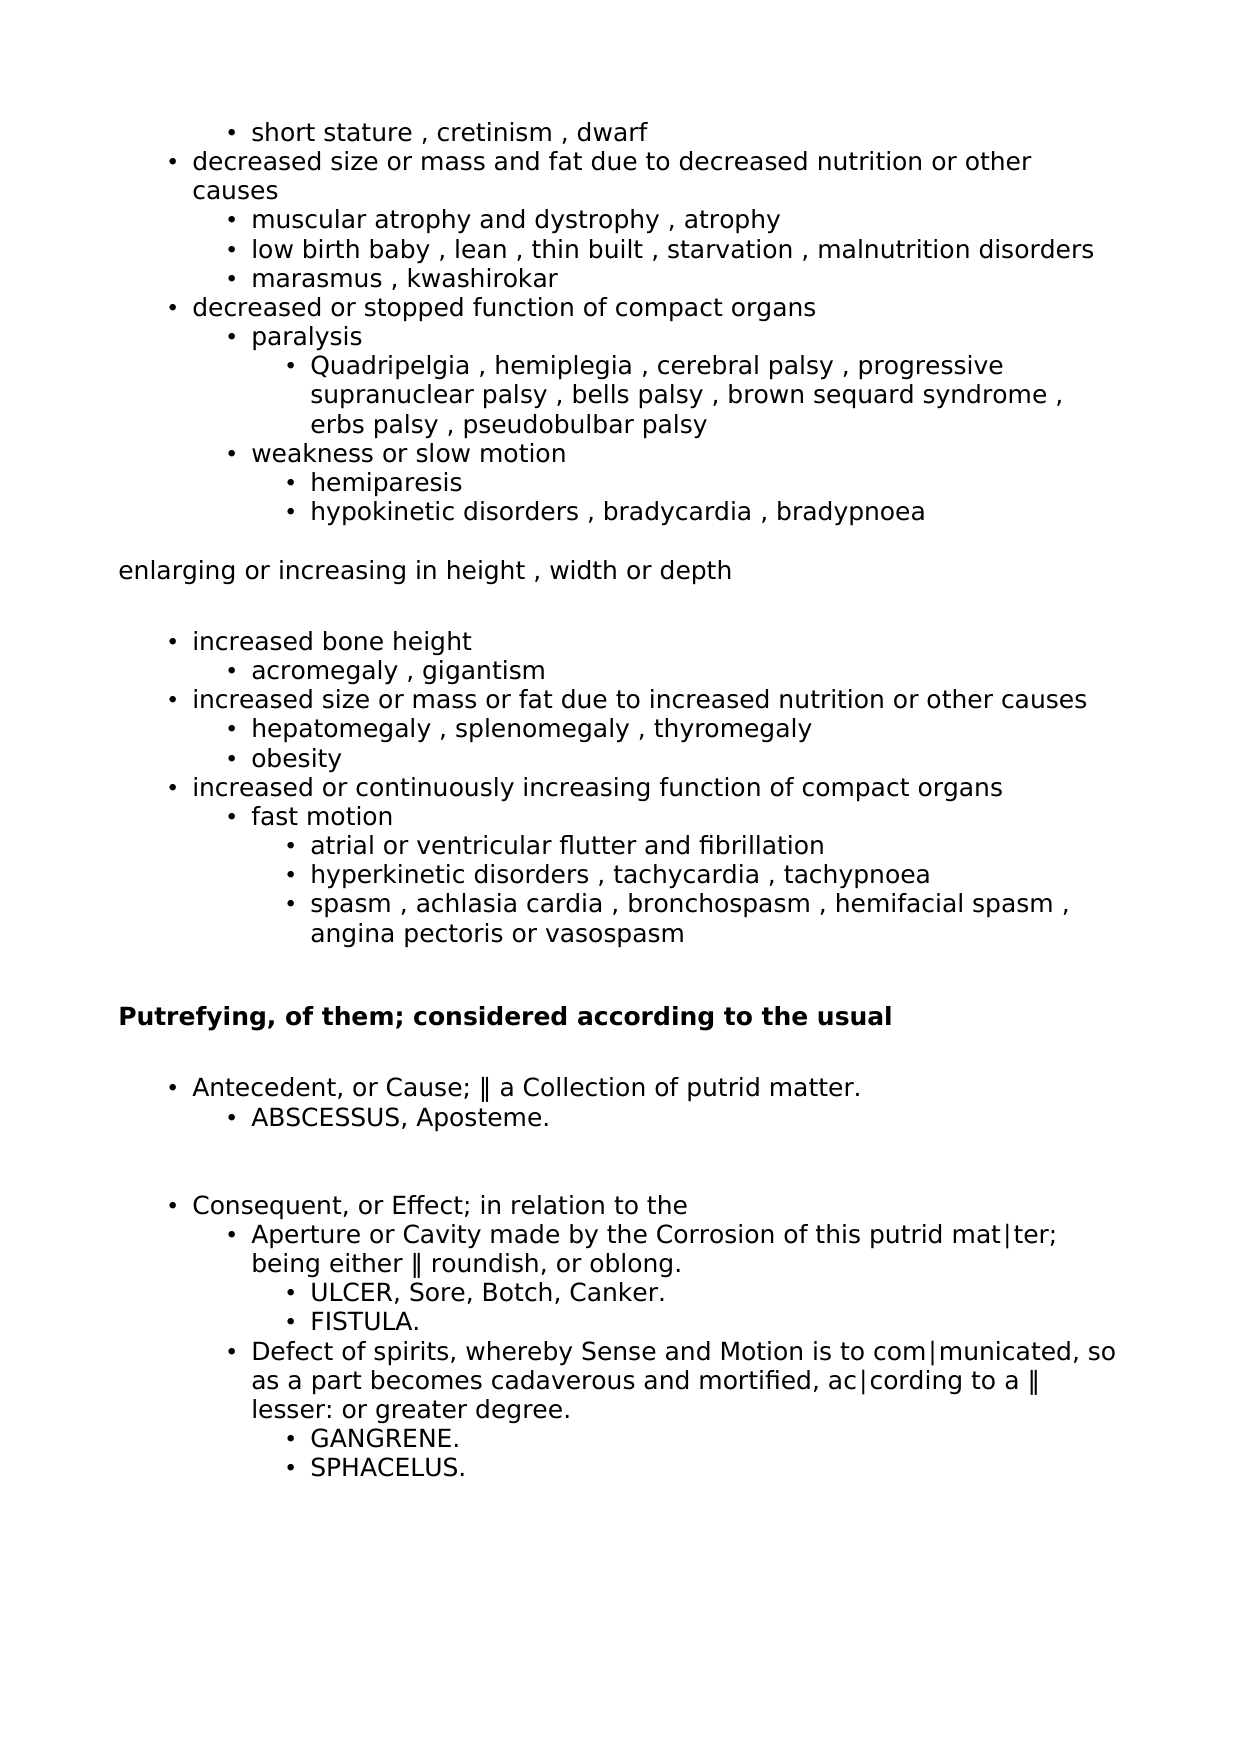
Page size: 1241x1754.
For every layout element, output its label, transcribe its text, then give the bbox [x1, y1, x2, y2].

list GANGRENE. [295, 1424, 1122, 1453]
list Consequent, or Effect; in relation to the [177, 1191, 1122, 1220]
list decreased size or mass and fat due to decreased nutrition or other causes [177, 147, 1122, 206]
list hypokinetic disorders , bradycardia , bradypnoea [295, 497, 1122, 526]
list hemiparesis [295, 468, 1122, 497]
list ULCER, Sore, Botch, Canker. [295, 1278, 1122, 1307]
list acromegaly , gigantism [236, 656, 1122, 685]
list ABSCESSUS, Aposteme. [236, 1103, 1122, 1132]
list increased bone height [177, 627, 1122, 656]
list hyperkinetic disorders , tachycardia , tachypnoea [295, 860, 1122, 889]
list weakness or slow motion [236, 439, 1122, 468]
list Aperture or Cavity made by the Corrosion of this putrid mat∣ter; being either ‖ roundish, or oblong. [236, 1220, 1122, 1278]
list obesity [236, 744, 1122, 773]
list muscular atrophy and dystrophy , atrophy [236, 206, 1122, 235]
list paralysis [236, 322, 1122, 351]
list short stature , cretinism , dwarf [236, 118, 1122, 147]
list low birth baby , lean , thin built , starvation , malnutrition disorders [236, 235, 1122, 264]
subtitle Putrefying, of them; considered according to the usual [118, 1002, 1122, 1032]
list increased size or mass or fat due to increased nutrition or other causes [177, 685, 1122, 714]
list Quadripelgia , hemiplegia , cerebral palsy , progressive supranuclear palsy , bells palsy , brown sequard syndrome , erbs palsy , pseudobulbar palsy [295, 351, 1122, 439]
text enlarging or increasing in height , width or depth [118, 556, 1122, 585]
list decreased or stopped function of compact organs [177, 293, 1122, 322]
list marasmus , kwashirokar [236, 264, 1122, 293]
list fast motion [236, 802, 1122, 831]
list SPHACELUS. [295, 1453, 1122, 1482]
list FISTULA. [295, 1307, 1122, 1337]
list spasm , achlasia cardia , bronchospasm , hemifacial spasm , angina pectoris or vasospasm [295, 889, 1122, 948]
list Antecedent, or Cause; ‖ a Collection of putrid matter. [177, 1073, 1122, 1103]
list increased or continuously increasing function of compact organs [177, 773, 1122, 802]
list Defect of spirits, whereby Sense and Motion is to com∣municated, so as a part becomes cadaverous and mortified, ac∣cording to a ‖ lesser: or greater degree. [236, 1337, 1122, 1424]
list atrial or ventricular flutter and fibrillation [295, 831, 1122, 860]
list hepatomegaly , splenomegaly , thyromegaly [236, 714, 1122, 744]
